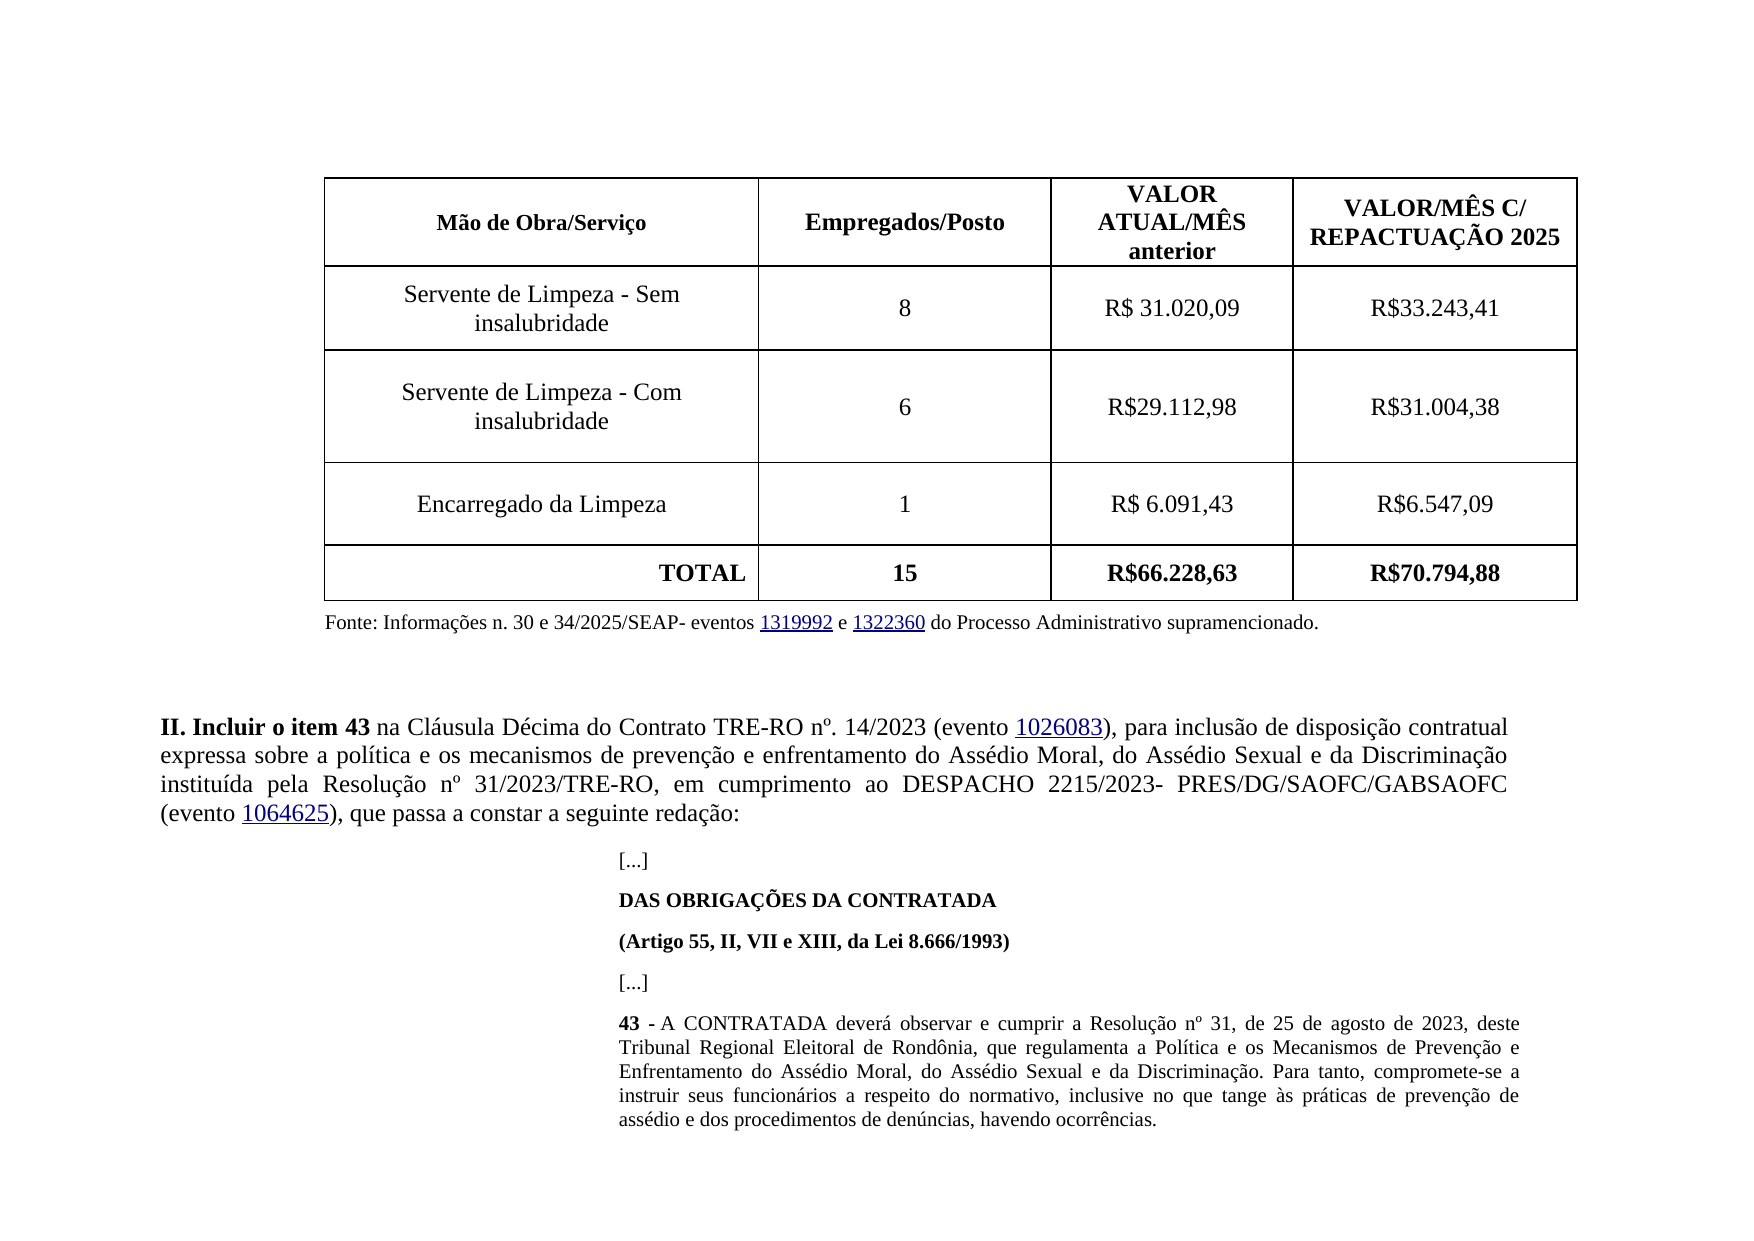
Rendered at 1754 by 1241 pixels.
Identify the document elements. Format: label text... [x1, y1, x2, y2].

table_cell R$70.794,88 [1294, 546, 1576, 600]
table_cell R$ 31.020,09 [1052, 267, 1292, 349]
text (Artigo 55, II, VII e XIII, da Lei 8.666/1993) [619, 929, 1521, 953]
table_cell R$ 6.091,43 [1052, 463, 1292, 544]
table_cell R$31.004,38 [1294, 351, 1576, 462]
table_cell Mão de Obra/Serviço [325, 179, 758, 265]
table_cell R$66.228,63 [1052, 546, 1292, 600]
text DAS OBRIGAÇÕES DA CONTRATADA [619, 888, 1521, 912]
table_cell Servente de Limpeza - Com insalubridade [325, 351, 758, 462]
text II. Incluir o item 43 na Cláusula Décima do Contrato TRE-RO nº. 14/2023 (evento 1026083), para inclusão de disposição contratual expressa sobre a política e os mecanismos de prevenção e enfrentamento do Assédio Moral, do Assédio Sexual e da Discriminação instituída pela Resolução nº 31/2023/TRE-RO, em cumprimento ao DESPACHO 2215/2023- PRES/DG/SAOFC/GABSAOFC (evento 1064625), que passa a constar a seguinte redação: [160, 712, 1508, 827]
text 43 - A CONTRATADA deverá observar e cumprir a Resolução nº 31, de 25 de agosto de 2023, deste Tribunal Regional Eleitoral de Rondônia, que regulamenta a Política e os Mecanismos de Prevenção e Enfrentamento do Assédio Moral, do Assédio Sexual e da Discriminação. Para tanto, compromete-se a instruir seus funcionários a respeito do normativo, inclusive no que tange às práticas de prevenção de assédio e dos procedimentos de denúncias, havendo ocorrências. [619, 1011, 1521, 1131]
table_cell Encarregado da Limpeza [325, 463, 758, 544]
text [...] [619, 848, 1521, 872]
table_cell R$33.243,41 [1294, 267, 1576, 349]
text Fonte: Informações n. 30 e 34/2025/SEAP- eventos 1319992 e 1322360 do Processo Administrativo supramencionado. [324, 609, 1521, 634]
table_cell R$29.112,98 [1052, 351, 1292, 462]
text [...] [619, 970, 1521, 994]
table_cell VALOR/MÊS C/ REPACTUAÇÃO 2025 [1294, 179, 1576, 265]
table_cell 6 [759, 351, 1050, 462]
table_cell 8 [759, 267, 1050, 349]
table_cell Servente de Limpeza - Sem insalubridade [325, 267, 758, 349]
table_cell Empregados/Posto [759, 179, 1050, 265]
table_cell 15 [759, 546, 1050, 600]
table_cell R$6.547,09 [1294, 463, 1576, 544]
table_cell TOTAL [325, 546, 758, 600]
table_cell VALOR ATUAL/MÊS anterior [1052, 179, 1292, 265]
table_cell 1 [759, 463, 1050, 544]
